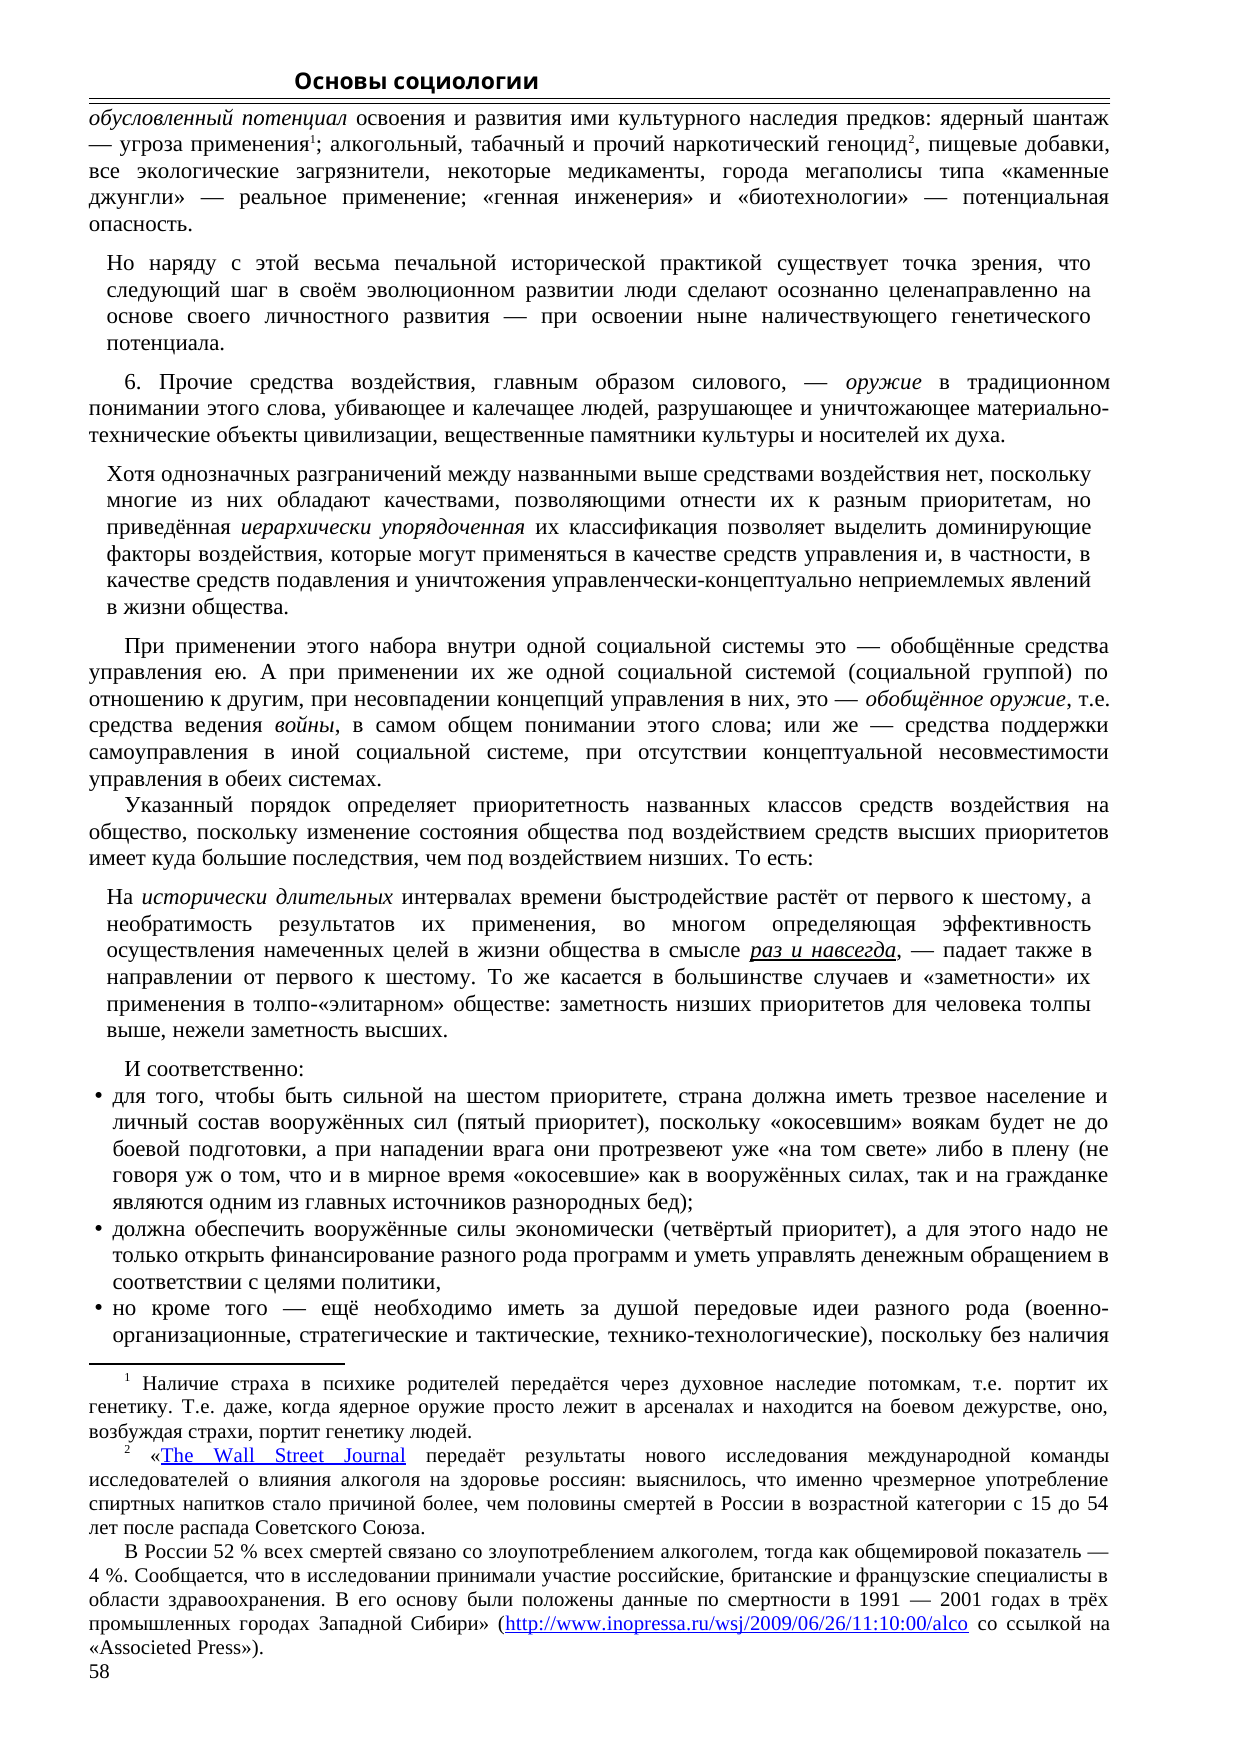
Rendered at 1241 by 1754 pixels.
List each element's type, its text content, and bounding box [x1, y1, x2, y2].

text На исторически длительных интервалах времени быстродействие растёт от первого к шестому, а необратимость результатов их применения, во многом определяющая эффективность осуществления намеченных целей в жизни общества в смысле раз и навсегда, — падает также в направлении от первого к шестому. То же касается в большинстве случаев и «заметности» их применения в толпо-«элитарном» обществе: заметность низших приоритетов для человека толпы выше, нежели заметность высших. [106, 883, 1093, 1043]
text Указанный порядок определяет приоритетность названных классов средств воздействия на общество, поскольку изменение состояния общества под воздействием средств высших приоритетов имеет куда большие последствия, чем под воздействием низших. То есть: [89, 791, 1110, 871]
text При применении этого набора внутри одной социальной системы это — обобщённые средства управления ею. А при применении их же одной социальной системой (социальной группой) по отношению к другим, при несовпадении концепций управления в них, это — обобщённое оружие, т.е. средства ведения войны, в самом общем понимании этого слова; или же — средства поддержки самоуправления в иной социальной системе, при отсутствии концептуальной несовместимости управления в обеих системах. [89, 632, 1110, 791]
text «The Wall Street Journal передаёт результаты нового исследования международной команды исследователей о влияния алкоголя на здоровье россиян: выяснилось, что именно чрезмерное употребление спиртных напитков стало причиной более, чем половины смертей в России в возрастной категории с 15 до 54 лет после распада Советского Союза. [89, 1442, 1110, 1539]
list для того, чтобы быть сильной на шестом приоритете, страна должна иметь трезвое население и личный состав вооружённых сил (пятый приоритет), поскольку «окосевшим» воякам будет не до боевой подготовки, а при нападении врага они протрезвеют уже «на том свете» либо в плену (не говоря уж о том, что и в мирное время «окосевшие» как в вооружённых силах, так и на гражданке являются одним из главных источников разнородных бед); [94, 1082, 1110, 1214]
list должна обеспечить вооружённые силы экономически (четвёртый приоритет), а для этого надо не только открыть финансирование разного рода программ и уметь управлять денежным обращением в соответствии с целями политики, [94, 1214, 1110, 1294]
list но кроме того — ещё необходимо иметь за душой передовые идеи разного рода (военно-организационные, стратегические и тактические, технико-технологические), поскольку без наличия [94, 1294, 1110, 1347]
text И соответственно: [89, 1055, 1110, 1082]
text 6. Прочие средства воздействия, главным образом силового, — оружие в традиционном понимании этого слова, убивающее и калечащее людей, разрушающее и уничтожающее материально-технические объекты цивилизации, вещественные памятники культуры и носителей их духа. [89, 368, 1110, 447]
text Но наряду с этой весьма печальной исторической практикой существует точка зрения, что следующий шаг в своём эволюционном развитии люди сделают осознанно целенаправленно на основе своего личностного развития — при освоении ныне наличествующего генетического потенциала. [106, 249, 1093, 355]
text Хотя однозначных разграничений между названными выше средствами воздействия нет, поскольку многие из них обладают качествами, позволяющими отнести их к разным приоритетам, но приведённая иерархически упорядоченная их классификация позволяет выделить доминирующие факторы воздействия, которые могут применяться в качестве средств управления и, в частности, в качестве средств подавления и уничтожения управленчески-концептуально неприемлемых явлений в жизни общества. [106, 460, 1093, 619]
text В России 52 % всех смертей связано со злоупотреблением алкоголем, тогда как общемировой показатель — 4 %. Сообщается, что в исследовании принимали участие российские, британские и французские специалисты в области здравоохранения. В его основу были положены данные по смертности в 1991 — 2001 годах в трёх промышленных городах Западной Сибири» (http://www.inopressa.ru/wsj/2009/06/26/11:10:00/alco со ссылкой на «Associeted Press»). [89, 1539, 1110, 1659]
text Наличие страха в психике родителей передаётся через духовное наследие потомкам, т.е. портит их генетику. Т.е. даже, когда ядерное оружие просто лежит в арсеналах и находится на боевом дежурстве, оно, возбуждая страхи, портит генетику людей. [89, 1370, 1110, 1442]
text обусловленный потенциал освоения и развития ими культурного наследия предков: ядерный шантаж — угроза применения; алкогольный, табачный и прочий наркотический геноцид, пищевые добавки, все экологические загрязнители, некоторые медикаменты, города мегаполисы типа «каменные джунгли» — реальное применение; «генная инженерия» и «биотехнологии» — потенциальная опасность. [89, 104, 1110, 236]
